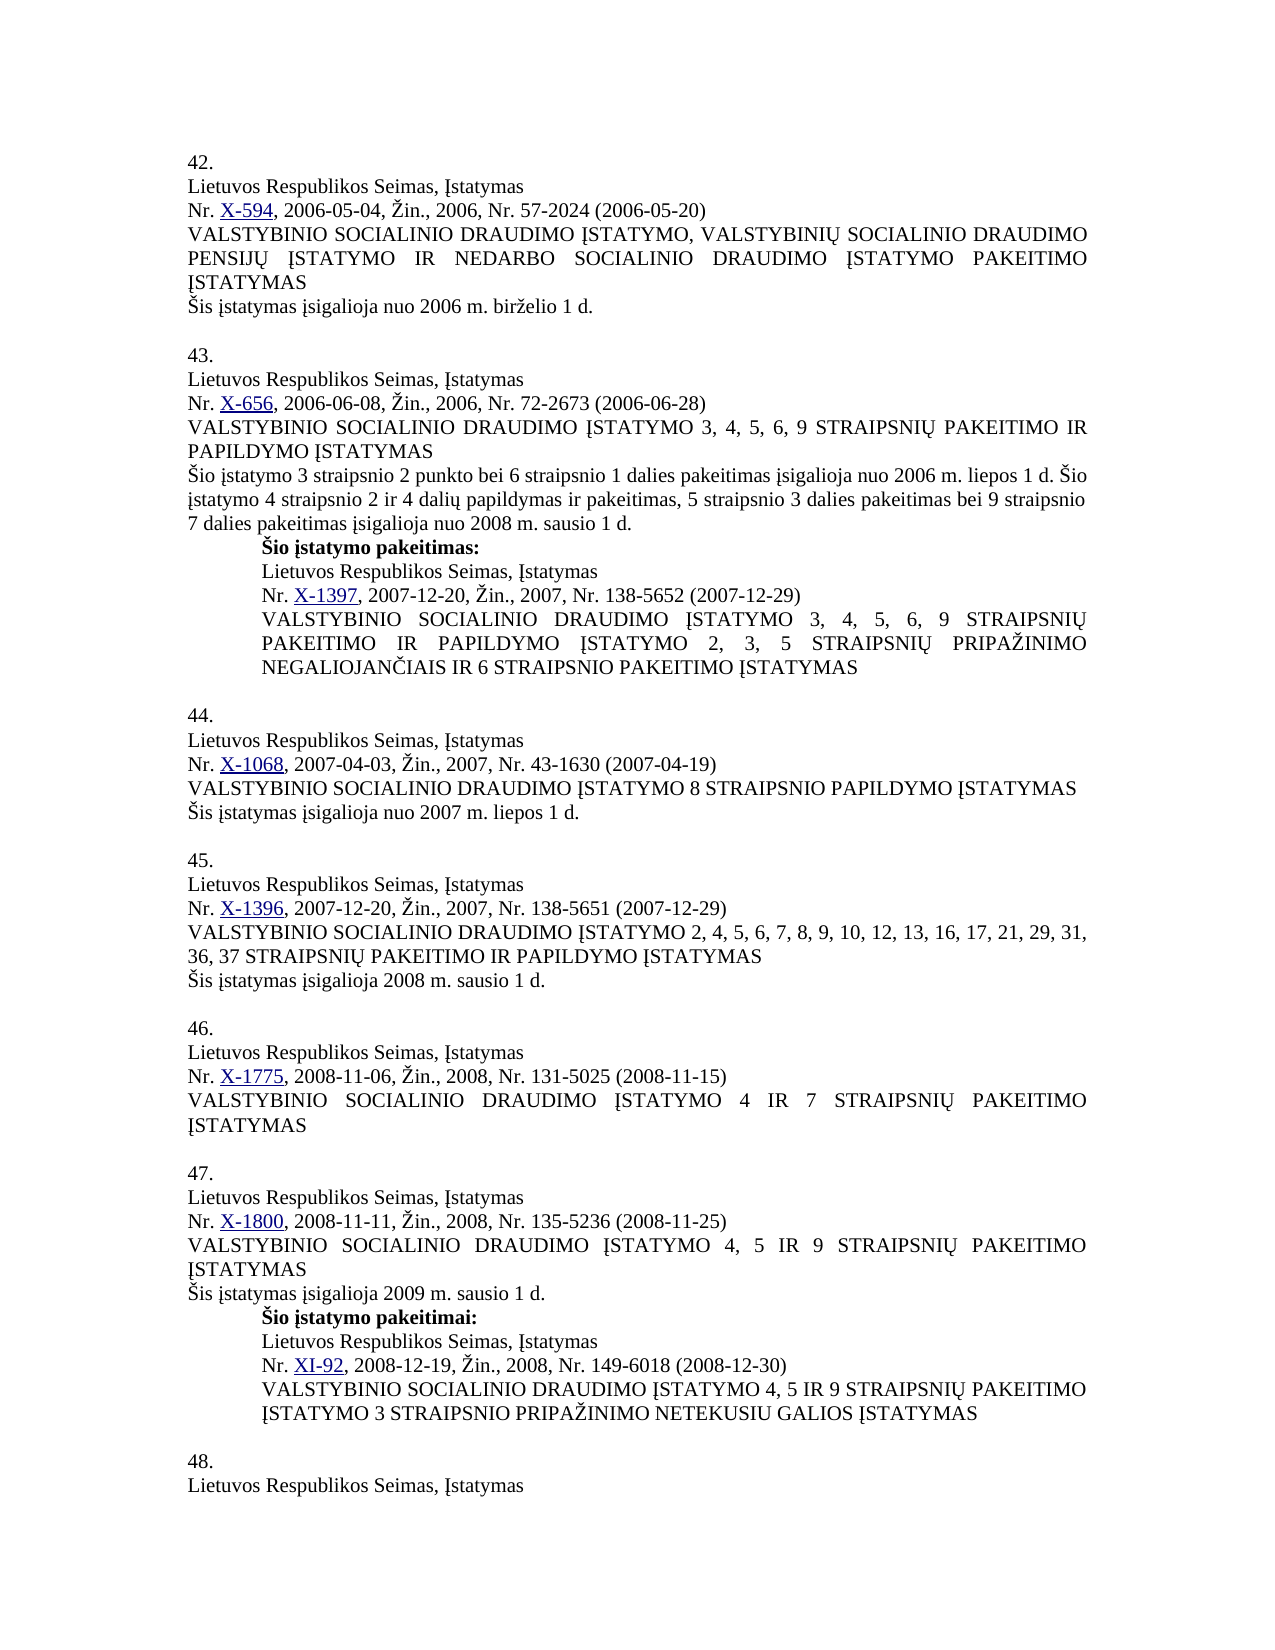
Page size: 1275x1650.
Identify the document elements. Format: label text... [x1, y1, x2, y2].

text Nr. X-1068, 2007-04-03, Žin., 2007, Nr. 43-1630 (2007-04-19) [187, 752, 1088, 776]
text 44. [187, 703, 1088, 727]
text Lietuvos Respublikos Seimas, Įstatymas [187, 1329, 1087, 1353]
text Nr. XI-92, 2008-12-19, Žin., 2008, Nr. 149-6018 (2008-12-30) [187, 1353, 1087, 1377]
text Lietuvos Respublikos Seimas, Įstatymas [187, 872, 1088, 896]
text Lietuvos Respublikos Seimas, Įstatymas [187, 1185, 1087, 1209]
text Šio įstatymo pakeitimas: [187, 535, 1087, 559]
text VALSTYBINIO SOCIALINIO DRAUDIMO ĮSTATYMO 8 STRAIPSNIO PAPILDYMO ĮSTATYMAS [187, 776, 1088, 800]
text VALSTYBINIO SOCIALINIO DRAUDIMO ĮSTATYMO 2, 4, 5, 6, 7, 8, 9, 10, 12, 13, 16, 17, 21, 29, 31, 36, 37 STRAIPSNIŲ PAKEITIMO IR PAPILDYMO ĮSTATYMAS [187, 920, 1088, 968]
text Šis įstatymas įsigalioja 2009 m. sausio 1 d. [187, 1281, 1087, 1305]
text Lietuvos Respublikos Seimas, Įstatymas [187, 727, 1088, 752]
text Nr. X-1775, 2008-11-06, Žin., 2008, Nr. 131-5025 (2008-11-15) [187, 1064, 1087, 1088]
text Nr. X-1397, 2007-12-20, Žin., 2007, Nr. 138-5652 (2007-12-29) [187, 583, 1087, 607]
text Nr. X-594, 2006-05-04, Žin., 2006, Nr. 57-2024 (2006-05-20) [187, 198, 1088, 222]
text 46. [187, 1016, 1087, 1040]
text Nr. X-1800, 2008-11-11, Žin., 2008, Nr. 135-5236 (2008-11-25) [187, 1209, 1087, 1233]
text VALSTYBINIO SOCIALINIO DRAUDIMO ĮSTATYMO 4 IR 7 STRAIPSNIŲ PAKEITIMO ĮSTATYMAS [187, 1088, 1087, 1137]
text Nr. X-656, 2006-06-08, Žin., 2006, Nr. 72-2673 (2006-06-28) [187, 391, 1088, 415]
text Šis įstatymas įsigalioja 2008 m. sausio 1 d. [187, 968, 1088, 992]
text Lietuvos Respublikos Seimas, Įstatymas [187, 1473, 1087, 1497]
text Šio įstatymo 3 straipsnio 2 punkto bei 6 straipsnio 1 dalies pakeitimas įsigalioja nuo 2006 m. liepos 1 d. Šio įstatymo 4 straipsnio 2 ir 4 dalių papildymas ir pakeitimas, 5 straipsnio 3 dalies pakeitimas bei 9 straipsnio 7 dalies pakeitimas įsigalioja nuo 2008 m. sausio 1 d. [187, 463, 1088, 535]
text 42. [187, 150, 1088, 174]
text 48. [187, 1449, 1087, 1473]
text VALSTYBINIO SOCIALINIO DRAUDIMO ĮSTATYMO 3, 4, 5, 6, 9 STRAIPSNIŲ PAKEITIMO IR PAPILDYMO ĮSTATYMAS [187, 415, 1088, 463]
text 45. [187, 848, 1088, 872]
text Šis įstatymas įsigalioja nuo 2006 m. birželio 1 d. [187, 294, 1088, 318]
text VALSTYBINIO SOCIALINIO DRAUDIMO ĮSTATYMO, VALSTYBINIŲ SOCIALINIO DRAUDIMO PENSIJŲ ĮSTATYMO IR NEDARBO SOCIALINIO DRAUDIMO ĮSTATYMO PAKEITIMO ĮSTATYMAS [187, 222, 1088, 294]
text Lietuvos Respublikos Seimas, Įstatymas [187, 1040, 1087, 1064]
text Lietuvos Respublikos Seimas, Įstatymas [187, 367, 1088, 391]
text Lietuvos Respublikos Seimas, Įstatymas [187, 559, 1087, 583]
text Nr. X-1396, 2007-12-20, Žin., 2007, Nr. 138-5651 (2007-12-29) [187, 896, 1088, 920]
text 47. [187, 1161, 1087, 1185]
text VALSTYBINIO SOCIALINIO DRAUDIMO ĮSTATYMO 3, 4, 5, 6, 9 STRAIPSNIŲ PAKEITIMO IR PAPILDYMO ĮSTATYMO 2, 3, 5 STRAIPSNIŲ PRIPAŽINIMO NEGALIOJANČIAIS IR 6 STRAIPSNIO PAKEITIMO ĮSTATYMAS [261, 607, 1087, 679]
text VALSTYBINIO SOCIALINIO DRAUDIMO ĮSTATYMO 4, 5 IR 9 STRAIPSNIŲ PAKEITIMO ĮSTATYMO 3 STRAIPSNIO PRIPAŽINIMO NETEKUSIU GALIOS ĮSTATYMAS [261, 1377, 1087, 1425]
text VALSTYBINIO SOCIALINIO DRAUDIMO ĮSTATYMO 4, 5 IR 9 STRAIPSNIŲ PAKEITIMO ĮSTATYMAS [187, 1233, 1087, 1281]
text Lietuvos Respublikos Seimas, Įstatymas [187, 174, 1088, 198]
text Šis įstatymas įsigalioja nuo 2007 m. liepos 1 d. [187, 800, 1088, 824]
text 43. [187, 342, 1088, 367]
text Šio įstatymo pakeitimai: [187, 1305, 1087, 1329]
